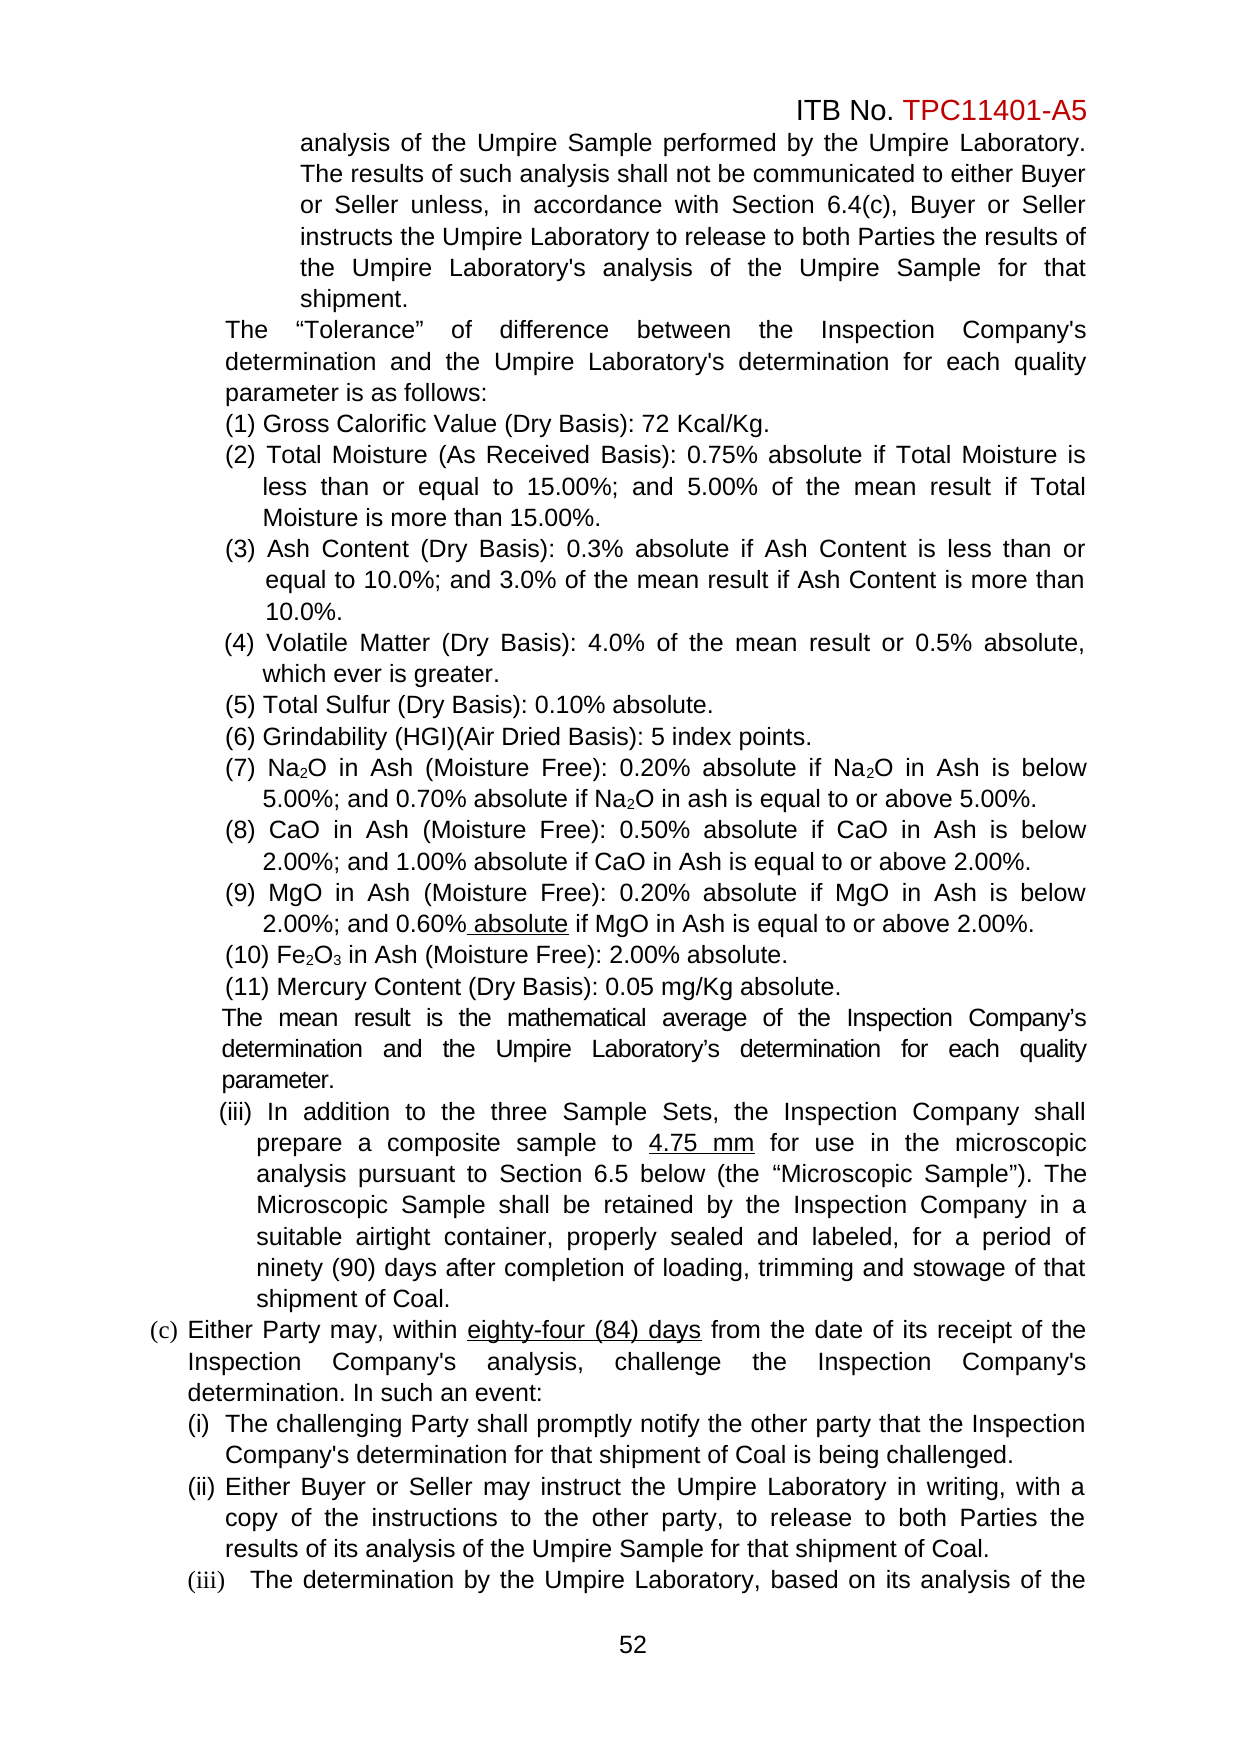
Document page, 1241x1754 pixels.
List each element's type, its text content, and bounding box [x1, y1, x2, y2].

list The determination by the Umpire Laboratory, based on its analysis of the [187, 1564, 1087, 1595]
text (10) Fe2O3 in Ash (Moisture Free): 2.00% absolute. [225, 939, 1087, 970]
text (8) CaO in Ash (Moisture Free): 0.50% absolute if CaO in Ash is below 2.00%; and 1.00% absolute if CaO in Ash is equal to or above 2.00%. [225, 814, 1087, 876]
list Either Buyer or Seller may instruct the Umpire Laboratory in writing, with a copy of the instructions to the other party, to release to both Parties the results of its analysis of the Umpire Sample for that shipment of Coal. [187, 1470, 1087, 1564]
list Either Party may, within eighty-four (84) days from the date of its receipt of the Inspection Company's analysis, challenge the Inspection Company's determination. In such an event: [150, 1314, 1087, 1407]
text (11) Mercury Content (Dry Basis): 0.05 mg/Kg absolute. [225, 970, 1087, 1001]
list The challenging Party shall promptly notify the other party that the Inspection Company's determination for that shipment of Coal is being challenged. [187, 1407, 1087, 1470]
text (1) Gross Calorific Value (Dry Basis): 72 Kcal/Kg. [225, 407, 1087, 439]
text (9) MgO in Ash (Moisture Free): 0.20% absolute if MgO in Ash is below 2.00%; and 0.60% absolute if MgO in Ash is equal to or above 2.00%. [225, 876, 1087, 939]
text (5) Total Sulfur (Dry Basis): 0.10% absolute. [225, 689, 1087, 720]
text The mean result is the mathematical average of the Inspection Company’s determination and the Umpire Laboratory’s determination for each quality parameter. [221, 1001, 1087, 1095]
text (iii) In addition to the three Sample Sets, the Inspection Company shall prepare a composite sample to 4.75 mm for use in the microscopic analysis pursuant to Section 6.5 below (the “Microscopic Sample”). The Microscopic Sample shall be retained by the Inspection Company in a suitable airtight container, properly sealed and labeled, for a period of ninety (90) days after completion of loading, trimming and stowage of that shipment of Coal. [219, 1095, 1087, 1314]
text (7) Na2O in Ash (Moisture Free): 0.20% absolute if Na2O in Ash is below 5.00%; and 0.70% absolute if Na2O in ash is equal to or above 5.00%. [225, 751, 1087, 814]
text (3) Ash Content (Dry Basis): 0.3% absolute if Ash Content is less than or equal to 10.0%; and 3.0% of the mean result if Ash Content is more than 10.0%. [225, 532, 1087, 626]
text (6) Grindability (HGI)(Air Dried Basis): 5 index points. [225, 720, 1087, 751]
text (2) Total Moisture (As Received Basis): 0.75% absolute if Total Moisture is less than or equal to 15.00%; and 5.00% of the mean result if Total Moisture is more than 15.00%. [225, 439, 1087, 532]
text (4) Volatile Matter (Dry Basis): 4.0% of the mean result or 0.5% absolute, which ever is greater. [224, 626, 1087, 689]
text analysis of the Umpire Sample performed by the Umpire Laboratory. The results of such analysis shall not be communicated to either Buyer or Seller unless, in accordance with Section 6.4(c), Buyer or Seller instructs the Umpire Laboratory to release to both Parties the results of the Umpire Laboratory's analysis of the Umpire Sample for that shipment. [262, 126, 1087, 314]
text The “Tolerance” of difference between the Inspection Company's determination and the Umpire Laboratory's determination for each quality parameter is as follows: [225, 314, 1087, 407]
